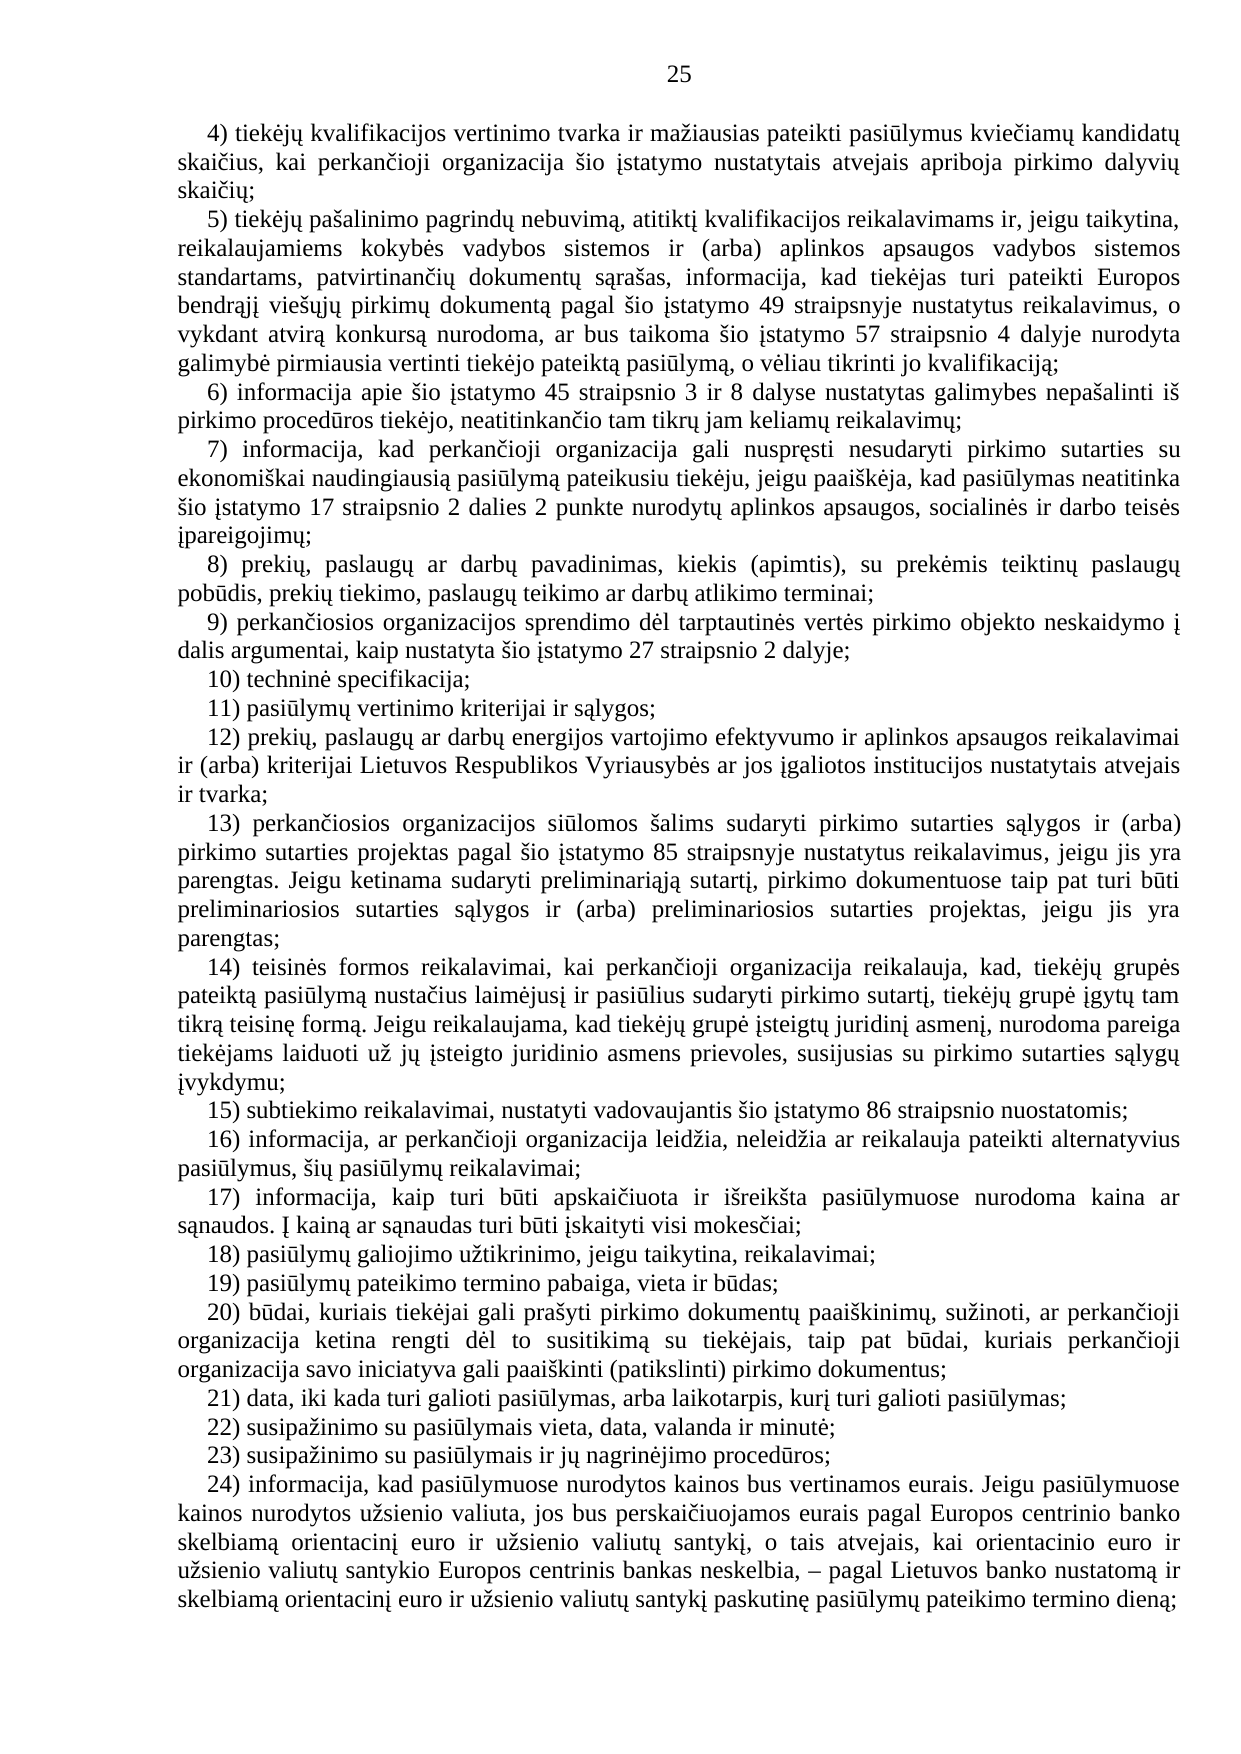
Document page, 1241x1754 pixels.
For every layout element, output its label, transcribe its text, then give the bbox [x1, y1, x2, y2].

text 16) informacija, ar perkančioji organizacija leidžia, neleidžia ar reikalauja pateikti alternatyvius pasiūlymus, šių pasiūlymų reikalavimai; [177, 1124, 1181, 1182]
text 10) techninė specifikacija; [177, 664, 1181, 693]
text 13) perkančiosios organizacijos siūlomos šalims sudaryti pirkimo sutarties sąlygos ir (arba) pirkimo sutarties projektas pagal šio įstatymo 85 straipsnyje nustatytus reikalavimus, jeigu jis yra parengtas. Jeigu ketinama sudaryti preliminariąją sutartį, pirkimo dokumentuose taip pat turi būti preliminariosios sutarties sąlygos ir (arba) preliminariosios sutarties projektas, jeigu jis yra parengtas; [177, 808, 1181, 952]
text 17) informacija, kaip turi būti apskaičiuota ir išreikšta pasiūlymuose nurodoma kaina ar sąnaudos. Į kainą ar sąnaudas turi būti įskaityti visi mokesčiai; [177, 1182, 1181, 1239]
text 14) teisinės formos reikalavimai, kai perkančioji organizacija reikalauja, kad, tiekėjų grupės pateiktą pasiūlymą nustačius laimėjusį ir pasiūlius sudaryti pirkimo sutartį, tiekėjų grupė įgytų tam tikrą teisinę formą. Jeigu reikalaujama, kad tiekėjų grupė įsteigtų juridinį asmenį, nurodoma pareiga tiekėjams laiduoti už jų įsteigto juridinio asmens prievoles, susijusias su pirkimo sutarties sąlygų įvykdymu; [177, 952, 1181, 1096]
text 21) data, iki kada turi galioti pasiūlymas, arba laikotarpis, kurį turi galioti pasiūlymas; [177, 1383, 1181, 1412]
text 6) informacija apie šio įstatymo 45 straipsnio 3 ir 8 dalyse nustatytas galimybes nepašalinti iš pirkimo procedūros tiekėjo, neatitinkančio tam tikrų jam keliamų reikalavimų; [177, 377, 1181, 434]
text 19) pasiūlymų pateikimo termino pabaiga, vieta ir būdas; [177, 1268, 1181, 1297]
text 20) būdai, kuriais tiekėjai gali prašyti pirkimo dokumentų paaiškinimų, sužinoti, ar perkančioji organizacija ketina rengti dėl to susitikimą su tiekėjais, taip pat būdai, kuriais perkančioji organizacija savo iniciatyva gali paaiškinti (patikslinti) pirkimo dokumentus; [177, 1297, 1181, 1383]
text 22) susipažinimo su pasiūlymais vieta, data, valanda ir minutė; [177, 1412, 1181, 1441]
text 18) pasiūlymų galiojimo užtikrinimo, jeigu taikytina, reikalavimai; [177, 1239, 1181, 1268]
text 8) prekių, paslaugų ar darbų pavadinimas, kiekis (apimtis), su prekėmis teiktinų paslaugų pobūdis, prekių tiekimo, paslaugų teikimo ar darbų atlikimo terminai; [177, 549, 1181, 607]
text 11) pasiūlymų vertinimo kriterijai ir sąlygos; [177, 693, 1181, 722]
text 12) prekių, paslaugų ar darbų energijos vartojimo efektyvumo ir aplinkos apsaugos reikalavimai ir (arba) kriterijai Lietuvos Respublikos Vyriausybės ar jos įgaliotos institucijos nustatytais atvejais ir tvarka; [177, 722, 1181, 808]
text 15) subtiekimo reikalavimai, nustatyti vadovaujantis šio įstatymo 86 straipsnio nuostatomis; [177, 1096, 1181, 1124]
text 5) tiekėjų pašalinimo pagrindų nebuvimą, atitiktį kvalifikacijos reikalavimams ir, jeigu taikytina, reikalaujamiems kokybės vadybos sistemos ir (arba) aplinkos apsaugos vadybos sistemos standartams, patvirtinančių dokumentų sąrašas, informacija, kad tiekėjas turi pateikti Europos bendrąjį viešųjų pirkimų dokumentą pagal šio įstatymo 49 straipsnyje nustatytus reikalavimus, o vykdant atvirą konkursą nurodoma, ar bus taikoma šio įstatymo 57 straipsnio 4 dalyje nurodyta galimybė pirmiausia vertinti tiekėjo pateiktą pasiūlymą, o vėliau tikrinti jo kvalifikaciją; [177, 204, 1181, 377]
text 4) tiekėjų kvalifikacijos vertinimo tvarka ir mažiausias pateikti pasiūlymus kviečiamų kandidatų skaičius, kai perkančioji organizacija šio įstatymo nustatytais atvejais apriboja pirkimo dalyvių skaičių; [177, 118, 1181, 204]
text 23) susipažinimo su pasiūlymais ir jų nagrinėjimo procedūros; [177, 1441, 1181, 1469]
text 7) informacija, kad perkančioji organizacija gali nuspręsti nesudaryti pirkimo sutarties su ekonomiškai naudingiausią pasiūlymą pateikusiu tiekėju, jeigu paaiškėja, kad pasiūlymas neatitinka šio įstatymo 17 straipsnio 2 dalies 2 punkte nurodytų aplinkos apsaugos, socialinės ir darbo teisės įpareigojimų; [177, 434, 1181, 549]
text 9) perkančiosios organizacijos sprendimo dėl tarptautinės vertės pirkimo objekto neskaidymo į dalis argumentai, kaip nustatyta šio įstatymo 27 straipsnio 2 dalyje; [177, 607, 1181, 664]
text 24) informacija, kad pasiūlymuose nurodytos kainos bus vertinamos eurais. Jeigu pasiūlymuose kainos nurodytos užsienio valiuta, jos bus perskaičiuojamos eurais pagal Europos centrinio banko skelbiamą orientacinį euro ir užsienio valiutų santykį, o tais atvejais, kai orientacinio euro ir užsienio valiutų santykio Europos centrinis bankas neskelbia, – pagal Lietuvos banko nustatomą ir skelbiamą orientacinį euro ir užsienio valiutų santykį paskutinę pasiūlymų pateikimo termino dieną; [177, 1469, 1181, 1613]
